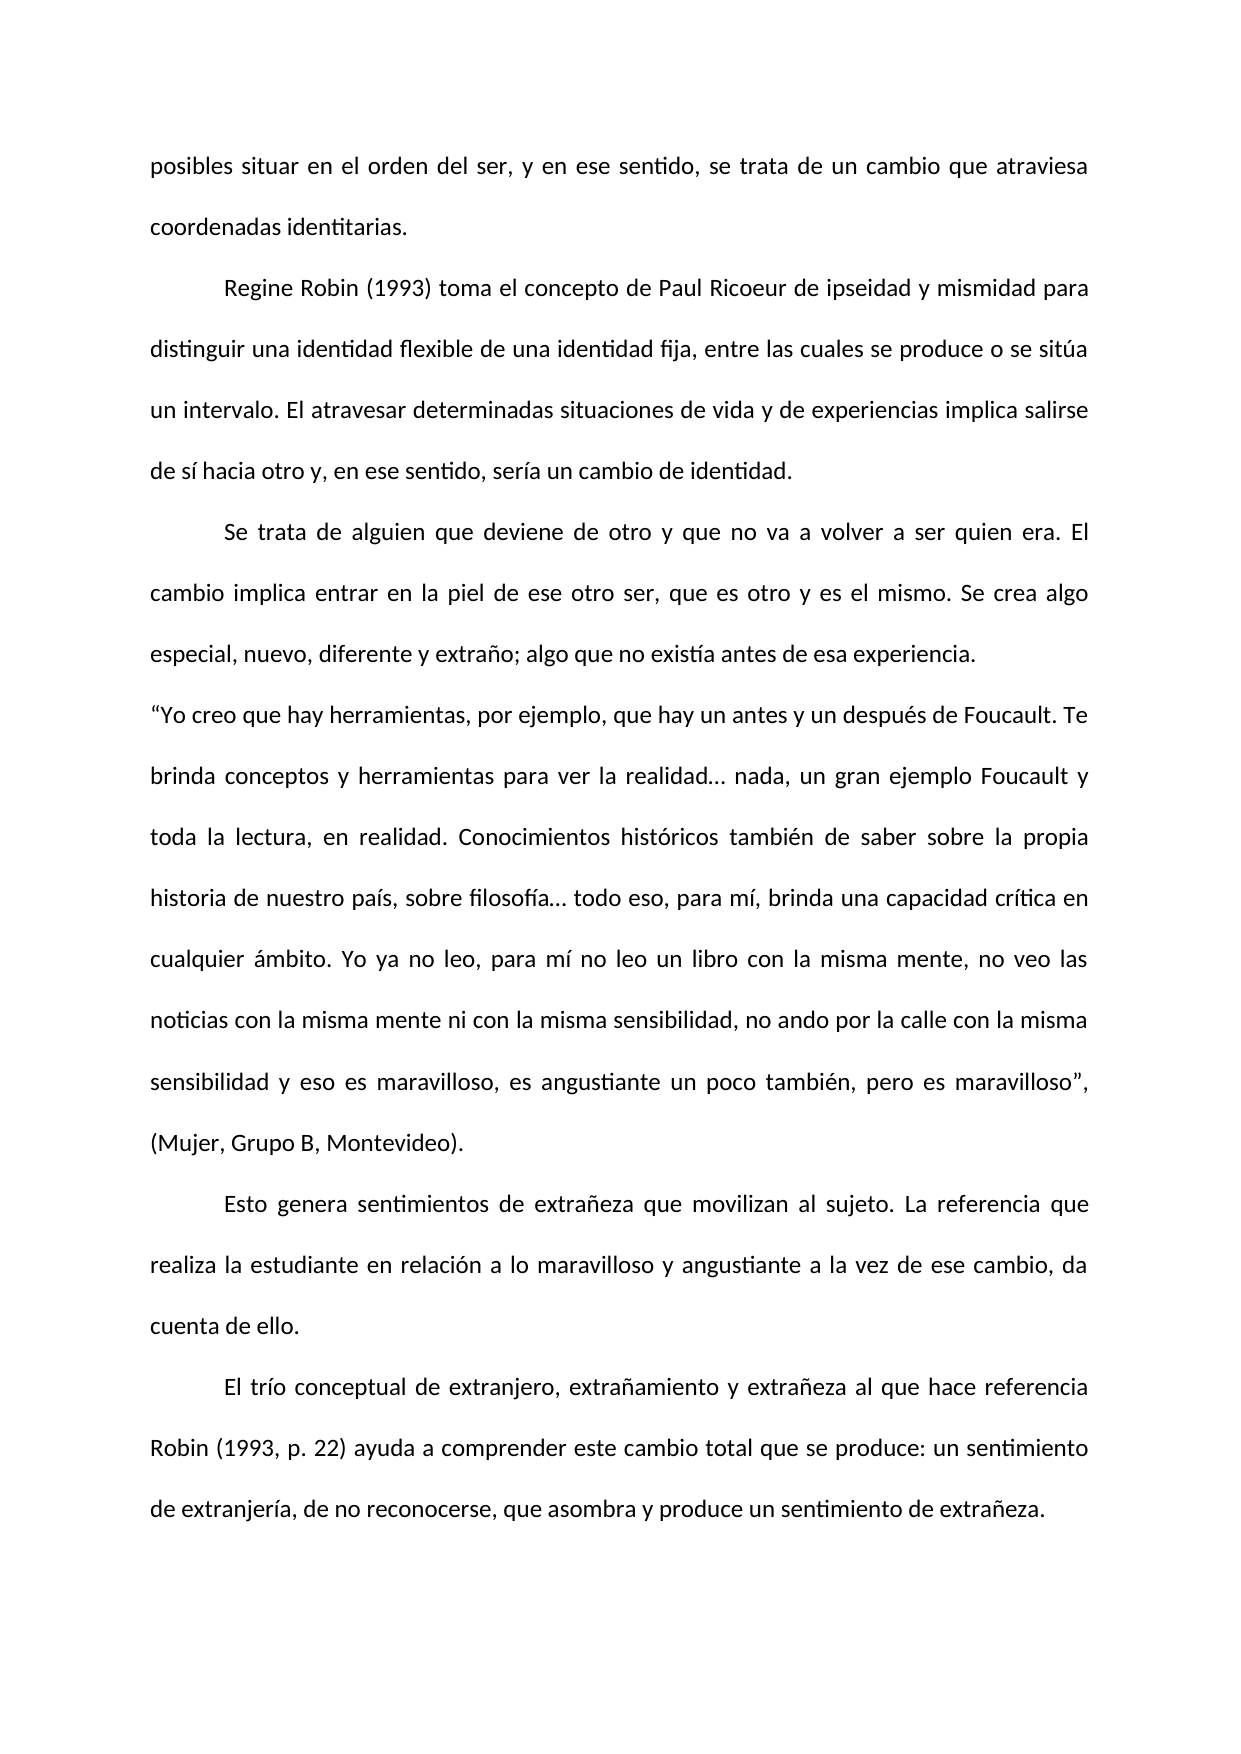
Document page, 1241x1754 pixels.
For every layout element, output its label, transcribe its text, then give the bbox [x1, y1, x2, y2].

text Se trata de alguien que deviene de otro y que no va a volver a ser quien era. El cambio implica entrar en la piel de ese otro ser, que es otro y es el mismo. Se crea algo especial, nuevo, diferente y extraño; algo que no existía antes de esa experiencia. [150, 516, 1090, 669]
text “Yo creo que hay herramientas, por ejemplo, que hay un antes y un después de Foucault. Te brinda conceptos y herramientas para ver la realidad… nada, un gran ejemplo Foucault y toda la lectura, en realidad. Conocimientos históricos también de saber sobre la propia historia de nuestro país, sobre filosofía… todo eso, para mí, brinda una capacidad crítica en cualquier ámbito. Yo ya no leo, para mí no leo un libro con la misma mente, no veo las noticias con la misma mente ni con la misma sensibilidad, no ando por la calle con la misma sensibilidad y eso es maravilloso, es angustiante un poco también, pero es maravilloso”, (Mujer, Grupo B, Montevideo). [150, 699, 1090, 1157]
text El trío conceptual de extranjero, extrañamiento y extrañeza al que hace referencia Robin (1993, p. 22) ayuda a comprender este cambio total que se produce: un sentimiento de extranjería, de no reconocerse, que asombra y produce un sentimiento de extrañeza. [150, 1371, 1090, 1523]
text Regine Robin (1993) toma el concepto de Paul Ricoeur de ipseidad y mismidad para distinguir una identidad flexible de una identidad fija, entre las cuales se produce o se sitúa un intervalo. El atravesar determinadas situaciones de vida y de experiencias implica salirse de sí hacia otro y, en ese sentido, sería un cambio de identidad. [150, 272, 1090, 486]
text posibles situar en el orden del ser, y en ese sentido, se trata de un cambio que atraviesa coordenadas identitarias. [150, 150, 1090, 242]
text Esto genera sentimientos de extrañeza que movilizan al sujeto. La referencia que realiza la estudiante en relación a lo maravilloso y angustiante a la vez de ese cambio, da cuenta de ello. [150, 1188, 1090, 1340]
